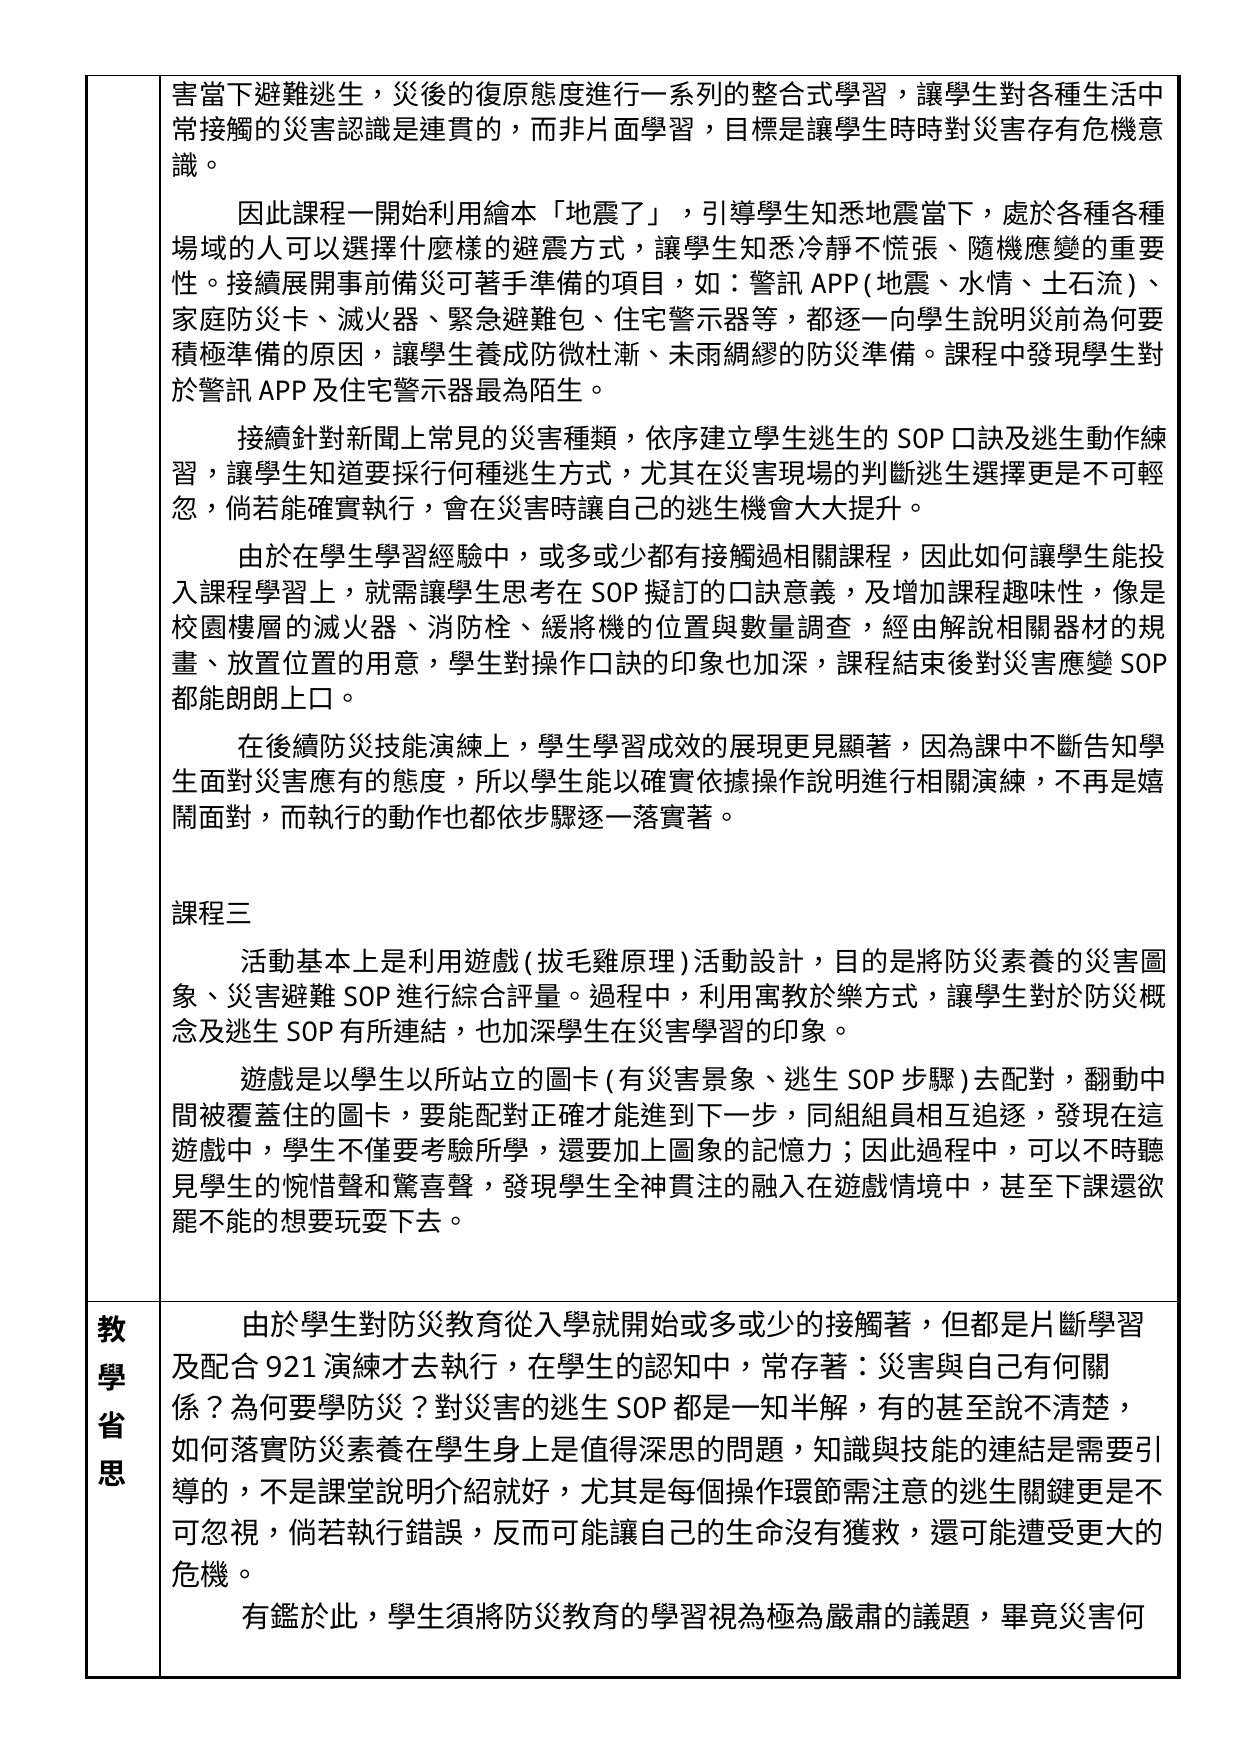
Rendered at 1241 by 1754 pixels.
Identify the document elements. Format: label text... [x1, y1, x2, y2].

table_cell 教學省思 [88, 1302, 159, 1676]
table_header 害當下避難逃生，災後的復原態度進行一系列的整合式學習，讓學生對各種生活中常接觸的災害認識是連貫的，而非片面學習，目標是讓學生時時對災害存有危機意識。 因此課程一開始利用繪本「地震了」，引導學生知悉地震當下，處於各種各種場域的人可以選擇什麼樣的避震方式，讓學生知悉冷靜不慌張、隨機應變的重要性。接續展開事前備災可著手準備的項目，如：警訊APP(地震、水情、土石流)、家庭防災卡、滅火器、緊急避難包、住宅警示器等，都逐一向學生說明災前為何要積極準備的原因，讓學生養成防微杜漸、未雨綢繆的防災準備。課程中發現學生對於警訊APP及住宅警示器最為陌生。 接續針對新聞上常見的災害種類，依序建立學生逃生的SOP口訣及逃生動作練習，讓學生知道要採行何種逃生方式，尤其在災害現場的判斷逃生選擇更是不可輕忽，倘若能確實執行，會在災害時讓自己的逃生機會大大提升。 由於在學生學習經驗中，或多或少都有接觸過相關課程，因此如何讓學生能投入課程學習上，就需讓學生思考在SOP擬訂的口訣意義，及增加課程趣味性，像是校園樓層的滅火器、消防栓、緩將機的位置與數量調查，經由解說相關器材的規畫、放置位置的用意，學生對操作口訣的印象也加深，課程結束後對災害應變SOP都能朗朗上口。 在後續防災技能演練上，學生學習成效的展現更見顯著，因為課中不斷告知學生面對災害應有的態度，所以學生能以確實依據操作說明進行相關演練，不再是嬉鬧面對，而執行的動作也都依步驟逐一落實著。 課程三 活動基本上是利用遊戲(拔毛雞原理)活動設計，目的是將防災素養的災害圖象、災害避難SOP進行綜合評量。過程中，利用寓教於樂方式，讓學生對於防災概念及逃生SOP有所連結，也加深學生在災害學習的印象。 遊戲是以學生以所站立的圖卡(有災害景象、逃生SOP步驟)去配對，翻動中間被覆蓋住的圖卡，要能配對正確才能進到下一步，同組組員相互追逐，發現在這遊戲中，學生不僅要考驗所學，還要加上圖象的記憶力；因此過程中，可以不時聽見學生的惋惜聲和驚喜聲，發現學生全神貫注的融入在遊戲情境中，甚至下課還欲罷不能的想要玩耍下去。 [161, 76, 1177, 1301]
table_cell 由於學生對防災教育從入學就開始或多或少的接觸著，但都是片斷學習及配合921演練才去執行，在學生的認知中，常存著：災害與自己有何關係？為何要學防災？對災害的逃生SOP都是一知半解，有的甚至說不清楚，如何落實防災素養在學生身上是值得深思的問題，知識與技能的連結是需要引導的，不是課堂說明介紹就好，尤其是每個操作環節需注意的逃生關鍵更是不可忽視，倘若執行錯誤，反而可能讓自己的生命沒有獲救，還可能遭受更大的危機。 有鑑於此，學生須將防災教育的學習視為極為嚴肅的議題，畢竟災害何 [161, 1302, 1177, 1676]
table_header [88, 76, 159, 1301]
